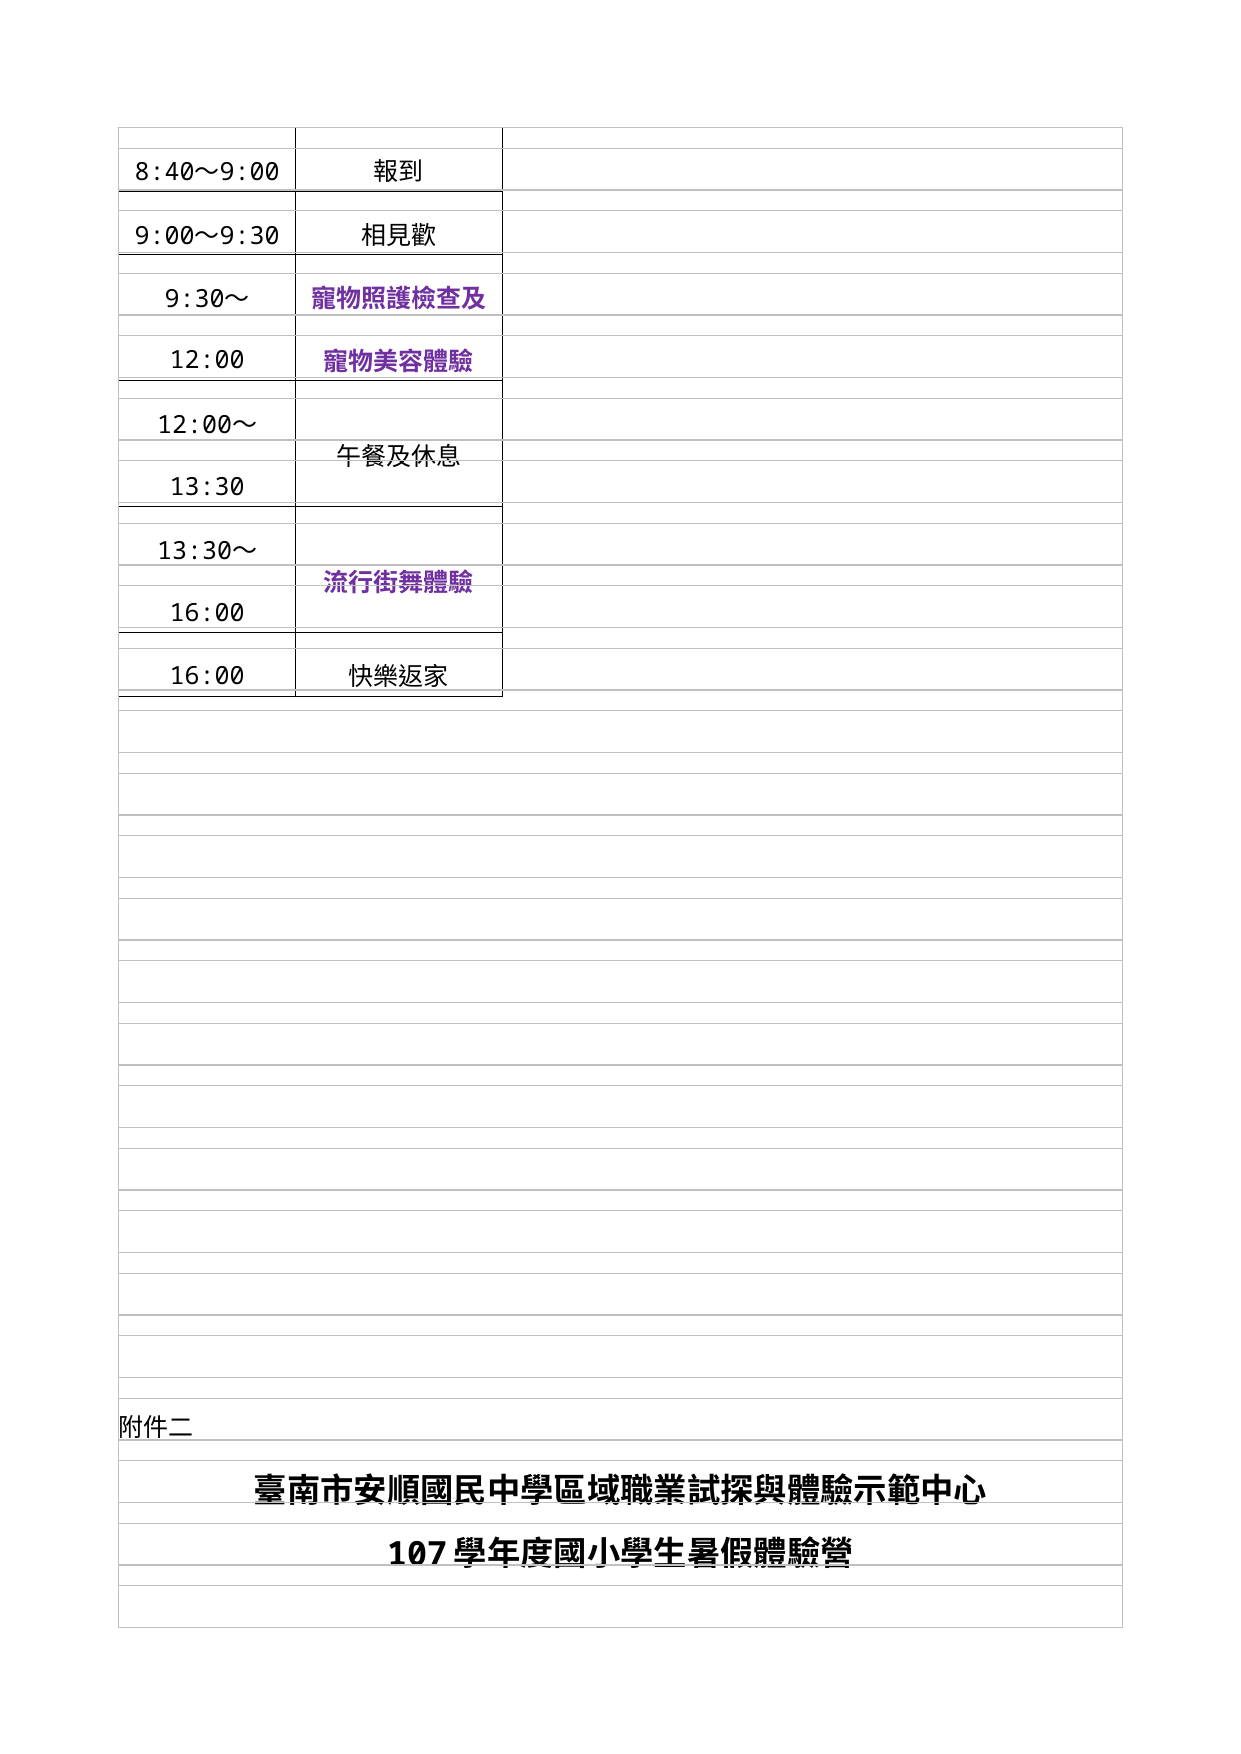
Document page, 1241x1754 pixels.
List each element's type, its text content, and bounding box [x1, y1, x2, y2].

table_cell [119, 192, 295, 210]
table_cell 13:30～ [119, 524, 295, 564]
table_cell [119, 507, 295, 523]
table_cell 流行街舞體驗 [296, 586, 502, 627]
table_cell 相見歡 [296, 211, 502, 252]
table_cell [296, 633, 502, 648]
table_cell 報到 [296, 149, 502, 189]
table_cell [296, 128, 502, 148]
text [119, 1503, 1122, 1509]
text [119, 1441, 1122, 1447]
table_cell 16:00 [119, 586, 295, 627]
table_cell 午餐及休息 [296, 461, 502, 502]
text 臺南市安順國民中學區域職業試探與體驗示範中心 [119, 1461, 1122, 1502]
table_cell [119, 691, 295, 696]
table_cell [119, 381, 295, 398]
table_cell 寵物美容體驗 [296, 336, 502, 377]
table_cell 流行街舞體驗 [296, 566, 502, 585]
table_cell 9:30～ [119, 274, 295, 314]
table_cell [119, 255, 295, 273]
table_cell 16:00 [119, 649, 295, 689]
text [119, 1384, 1122, 1398]
table_cell [119, 628, 295, 632]
table_cell 9:00～9:30 [119, 211, 295, 252]
table_cell 13:30 [119, 461, 295, 502]
table_cell 快樂返家 [296, 649, 502, 689]
table_cell [296, 192, 502, 210]
text 附件二 [119, 1399, 1122, 1439]
table_cell [296, 255, 502, 273]
table_cell 12:00 [119, 336, 295, 377]
table_cell 12:00～ [119, 399, 295, 439]
text 107學年度國小學生暑假體驗營 [119, 1524, 1122, 1564]
table_cell 午餐及休息 [296, 399, 502, 439]
text [119, 1509, 1122, 1523]
table_cell 流行街舞體驗 [296, 507, 502, 523]
table_cell [119, 316, 295, 335]
table_cell 流行街舞體驗 [296, 524, 502, 564]
table_cell [119, 441, 295, 460]
text [119, 1566, 1122, 1572]
table_cell [296, 316, 502, 335]
table_cell [119, 128, 295, 148]
table_cell 寵物照護檢查及 [296, 274, 502, 314]
table_cell 流行街舞體驗 [296, 628, 502, 632]
table_cell [296, 691, 502, 696]
table_cell [119, 633, 295, 648]
table_cell 午餐及休息 [296, 441, 502, 460]
table_cell 8:40～9:00 [119, 149, 295, 189]
text [119, 1447, 1122, 1460]
table_cell [119, 566, 295, 585]
table_cell 午餐及休息 [296, 381, 502, 398]
